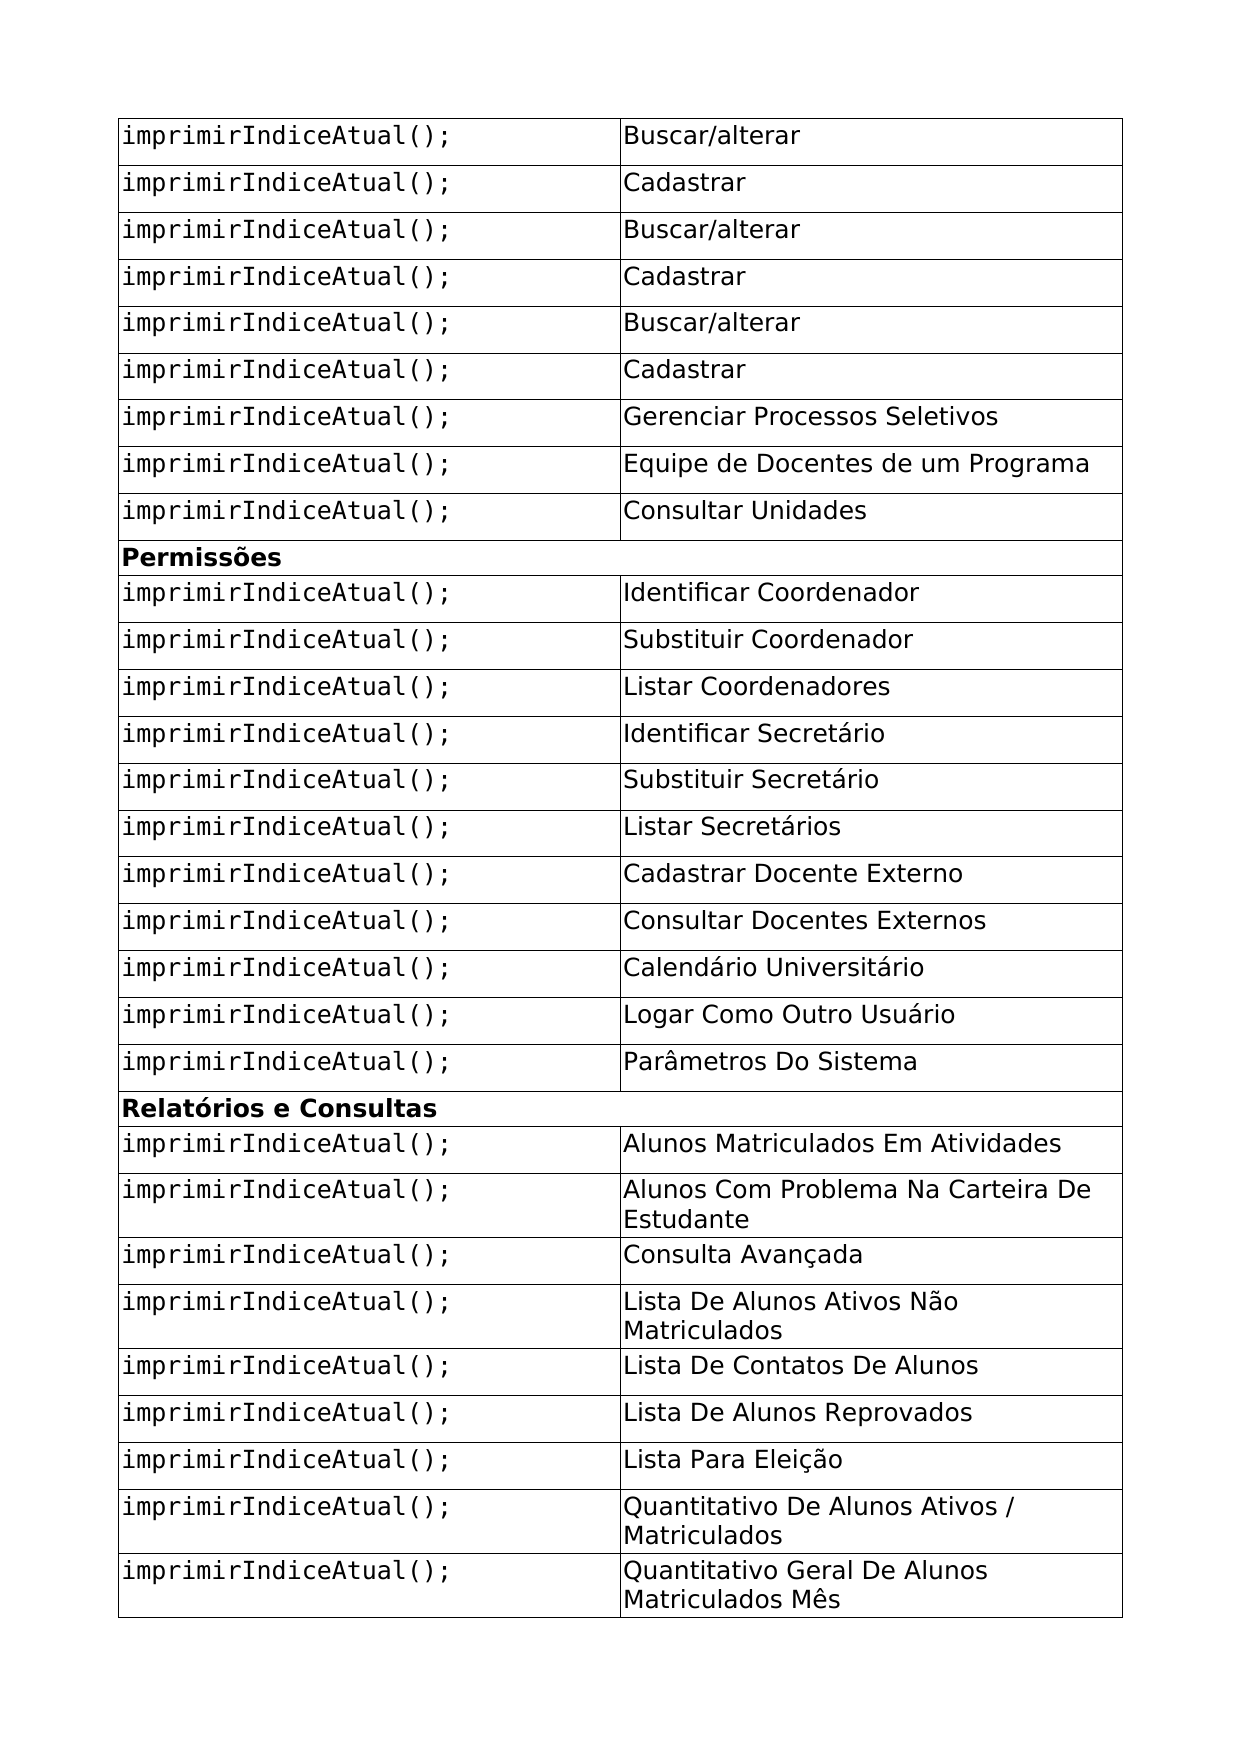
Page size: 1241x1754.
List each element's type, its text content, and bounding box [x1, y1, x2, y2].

table_cell imprimirIndiceAtual(); [119, 1396, 620, 1442]
table_cell imprimirIndiceAtual(); [119, 119, 620, 165]
table_cell Alunos Com Problema Na Carteira De Estudante [621, 1174, 1122, 1237]
table_cell imprimirIndiceAtual(); [119, 1443, 620, 1489]
table_cell Equipe de Docentes de um Programa [621, 447, 1122, 493]
table_cell imprimirIndiceAtual(); [119, 1045, 620, 1091]
table_cell imprimirIndiceAtual(); [119, 670, 620, 716]
table_cell imprimirIndiceAtual(); [119, 400, 620, 446]
table_cell Listar Coordenadores [621, 670, 1122, 716]
table_cell Listar Secretários [621, 811, 1122, 856]
table_cell Consulta Avançada [621, 1238, 1122, 1284]
table_cell imprimirIndiceAtual(); [119, 166, 620, 212]
table_cell imprimirIndiceAtual(); [119, 1349, 620, 1395]
table_cell Quantitativo Geral De Alunos Matriculados Mês [621, 1554, 1122, 1617]
table_cell Buscar/alterar [621, 119, 1122, 165]
table_cell imprimirIndiceAtual(); [119, 447, 620, 493]
table_cell imprimirIndiceAtual(); [119, 260, 620, 306]
table_cell Lista De Contatos De Alunos [621, 1349, 1122, 1395]
table_cell Substituir Coordenador [621, 623, 1122, 669]
table_cell Permissões [119, 541, 1122, 575]
table_cell Substituir Secretário [621, 764, 1122, 809]
table_cell Quantitativo De Alunos Ativos / Matriculados [621, 1490, 1122, 1553]
table_cell imprimirIndiceAtual(); [119, 576, 620, 622]
table_cell imprimirIndiceAtual(); [119, 811, 620, 856]
table_cell imprimirIndiceAtual(); [119, 1127, 620, 1173]
table_cell Cadastrar [621, 166, 1122, 212]
table_cell Consultar Unidades [621, 494, 1122, 540]
table_cell imprimirIndiceAtual(); [119, 213, 620, 259]
table_cell imprimirIndiceAtual(); [119, 623, 620, 669]
table_cell imprimirIndiceAtual(); [119, 764, 620, 809]
table_cell Buscar/alterar [621, 307, 1122, 352]
table_cell Lista Para Eleição [621, 1443, 1122, 1489]
table_cell imprimirIndiceAtual(); [119, 998, 620, 1044]
table_cell Parâmetros Do Sistema [621, 1045, 1122, 1091]
table_cell Cadastrar [621, 260, 1122, 306]
table_cell Identificar Secretário [621, 717, 1122, 763]
table_cell Lista De Alunos Reprovados [621, 1396, 1122, 1442]
table_cell imprimirIndiceAtual(); [119, 1490, 620, 1553]
table_cell Alunos Matriculados Em Atividades [621, 1127, 1122, 1173]
table_cell Logar Como Outro Usuário [621, 998, 1122, 1044]
table_cell imprimirIndiceAtual(); [119, 1238, 620, 1284]
table_cell Cadastrar [621, 354, 1122, 399]
table_cell imprimirIndiceAtual(); [119, 1554, 620, 1617]
table_cell imprimirIndiceAtual(); [119, 904, 620, 950]
table_cell Relatórios e Consultas [119, 1092, 1122, 1126]
table_cell Cadastrar Docente Externo [621, 857, 1122, 903]
table_cell imprimirIndiceAtual(); [119, 1285, 620, 1348]
table_cell imprimirIndiceAtual(); [119, 307, 620, 352]
table_cell Consultar Docentes Externos [621, 904, 1122, 950]
table_cell imprimirIndiceAtual(); [119, 717, 620, 763]
table_cell Calendário Universitário [621, 951, 1122, 997]
table_cell imprimirIndiceAtual(); [119, 857, 620, 903]
table_cell Lista De Alunos Ativos Não Matriculados [621, 1285, 1122, 1348]
table_cell imprimirIndiceAtual(); [119, 951, 620, 997]
table_cell Gerenciar Processos Seletivos [621, 400, 1122, 446]
table_cell imprimirIndiceAtual(); [119, 494, 620, 540]
table_cell imprimirIndiceAtual(); [119, 354, 620, 399]
table_cell Buscar/alterar [621, 213, 1122, 259]
table_cell Identificar Coordenador [621, 576, 1122, 622]
table_cell imprimirIndiceAtual(); [119, 1174, 620, 1237]
